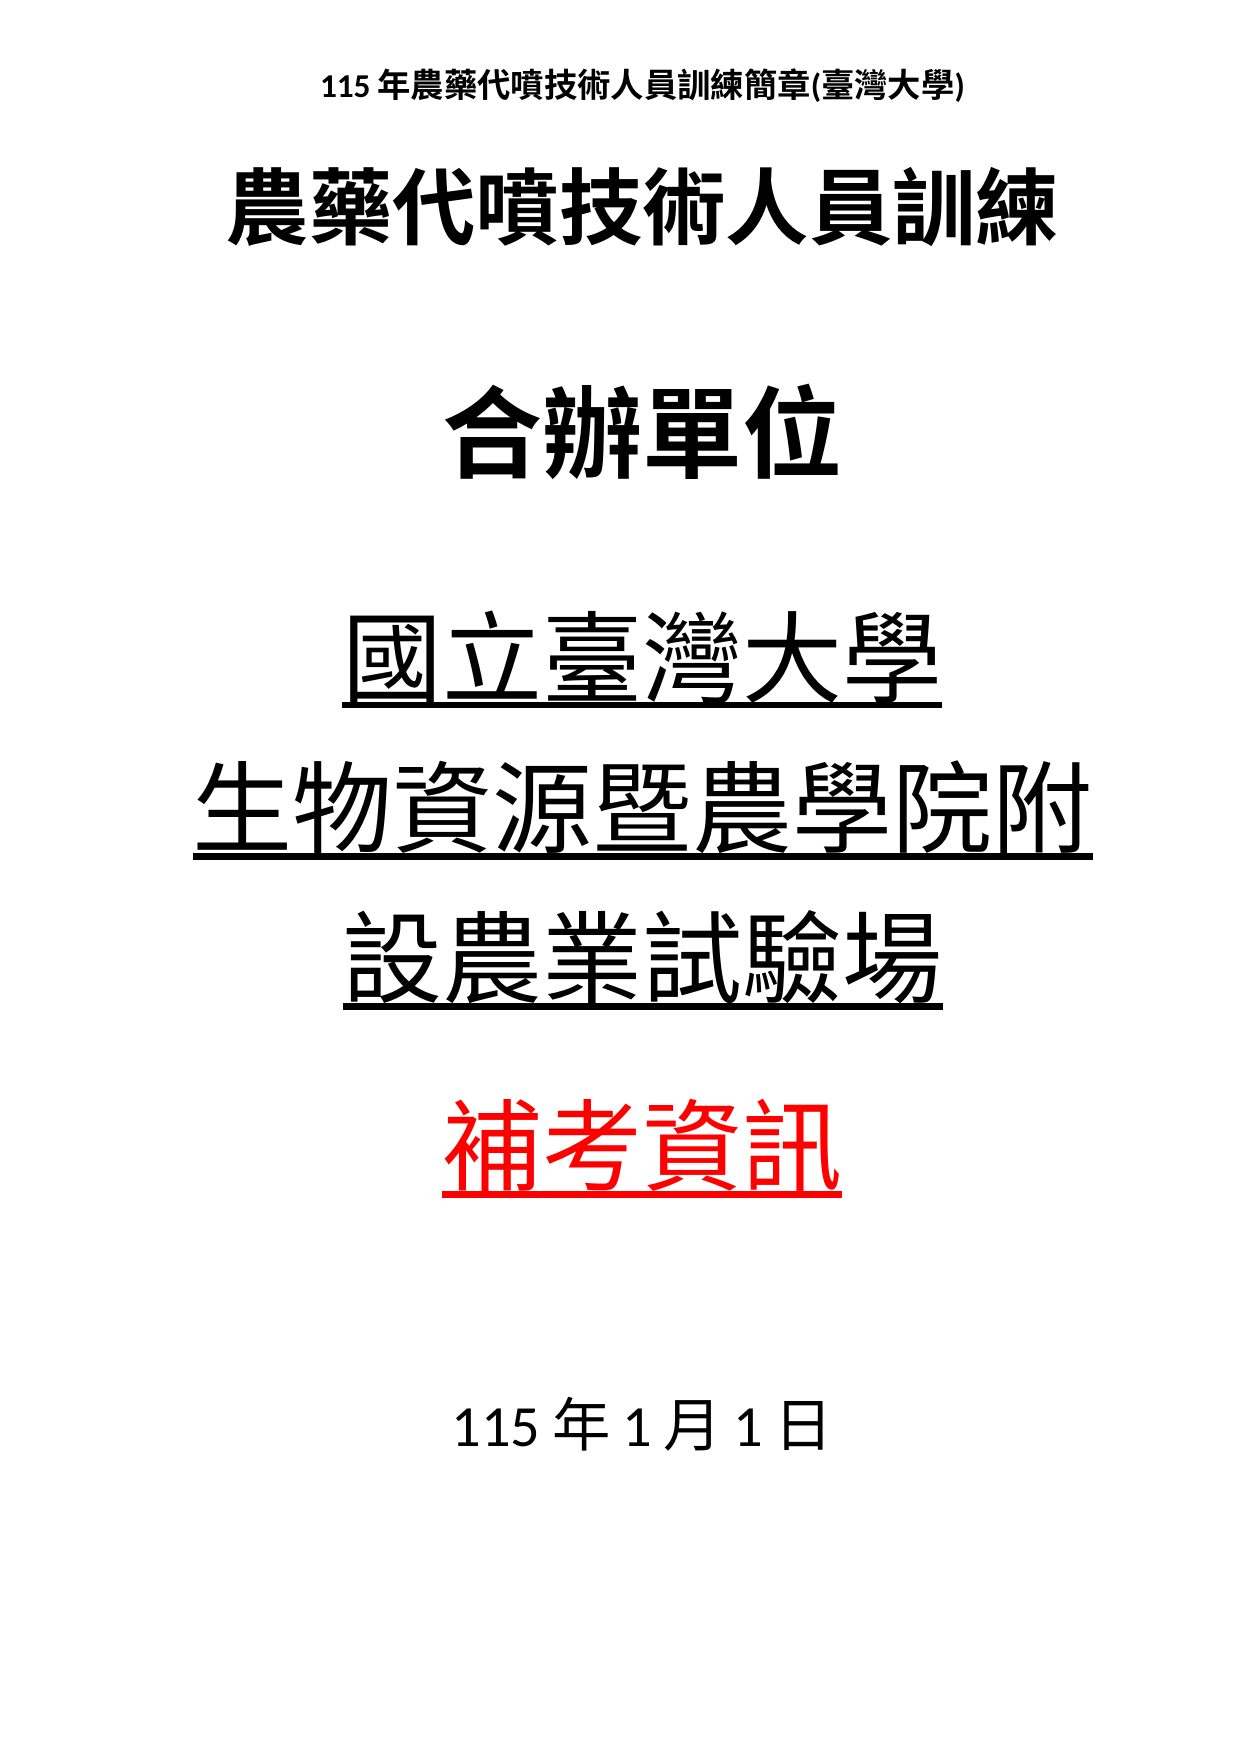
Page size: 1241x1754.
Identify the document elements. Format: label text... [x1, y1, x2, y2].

text 國立臺灣大學 [177, 577, 1107, 727]
text 生物資源暨農學院附設農業試驗場 [177, 727, 1107, 1027]
text 合辦單位 [177, 352, 1107, 502]
text 115年1月1日 [177, 1364, 1107, 1477]
text 補考資訊 [177, 1064, 1107, 1214]
text 農藥代噴技術人員訓練 [177, 127, 1107, 277]
